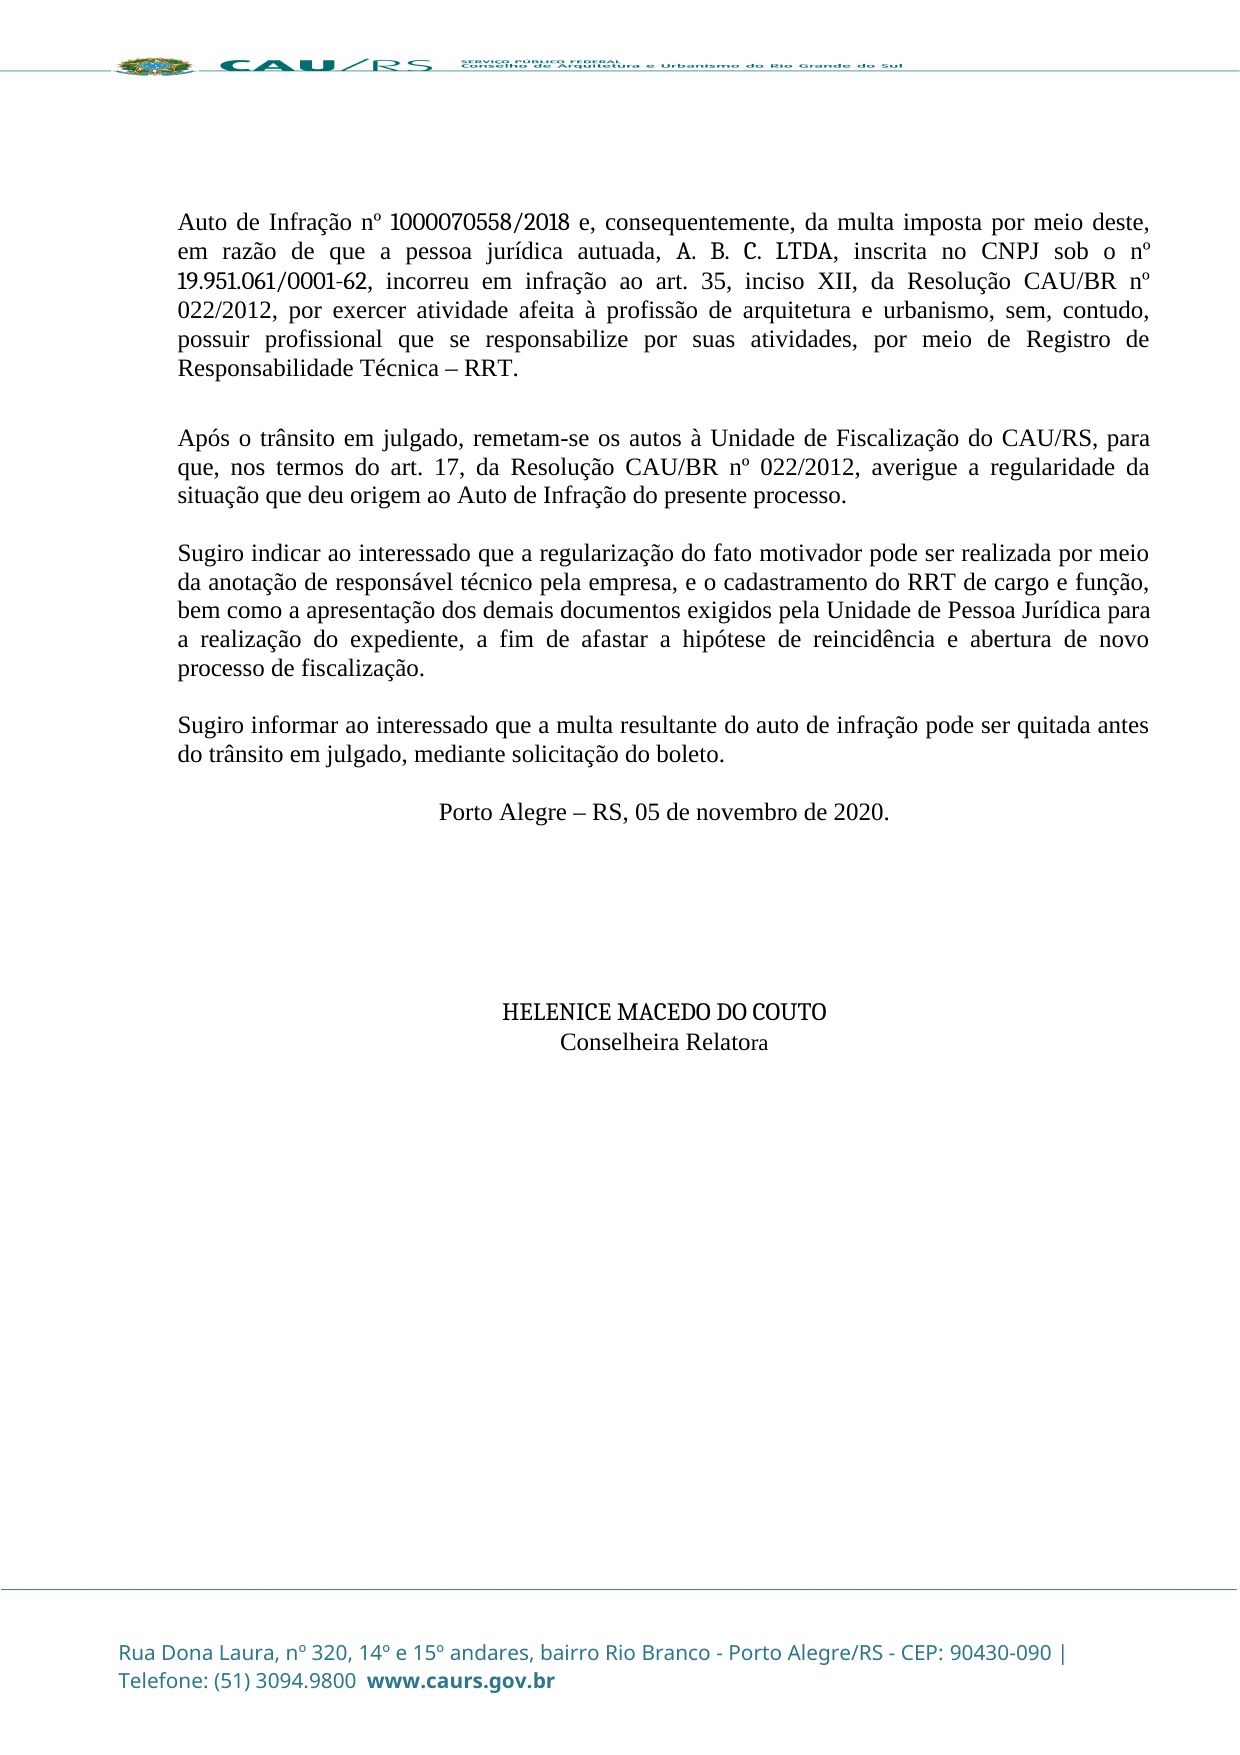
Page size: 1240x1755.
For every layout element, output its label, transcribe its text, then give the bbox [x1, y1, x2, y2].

text Sugiro indicar ao interessado que a regularização do fato motivador pode ser realizada por meio da anotação de responsável técnico pela empresa, e o cadastramento do RRT de cargo e função, bem como a apresentação dos demais documentos exigidos pela Unidade de Pessoa Jurídica para a realização do expediente, a fim de afastar a hipótese de reincidência e abertura de novo processo de fiscalização. [177, 538, 1151, 682]
text Auto de Infração nº 1000070558/2018 e, consequentemente, da multa imposta por meio deste, em razão de que a pessoa jurídica autuada, A. B. C. LTDA, inscrita no CNPJ sob o nº 19.951.061/0001-62, incorreu em infração ao art. 35, inciso XII, da Resolução CAU/BR nº 022/2012, por exercer atividade afeita à profissão de arquitetura e urbanismo, sem, contudo, possuir profissional que se responsabilize por suas atividades, por meio de Registro de Responsabilidade Técnica – RRT. [177, 207, 1151, 382]
text Após o trânsito em julgado, remetam-se os autos à Unidade de Fiscalização do CAU/RS, para que, nos termos do art. 17, da Resolução CAU/BR nº 022/2012, averigue a regularidade da situação que deu origem ao Auto de Infração do presente processo. [177, 423, 1151, 509]
text Conselheira Relatora [177, 1027, 1151, 1056]
text Porto Alegre – RS, 05 de novembro de 2020. [177, 797, 1151, 826]
text HELENICE MACEDO DO COUTO [177, 998, 1151, 1027]
text Sugiro informar ao interessado que a multa resultante do auto de infração pode ser quitada antes do trânsito em julgado, mediante solicitação do boleto. [177, 711, 1151, 768]
